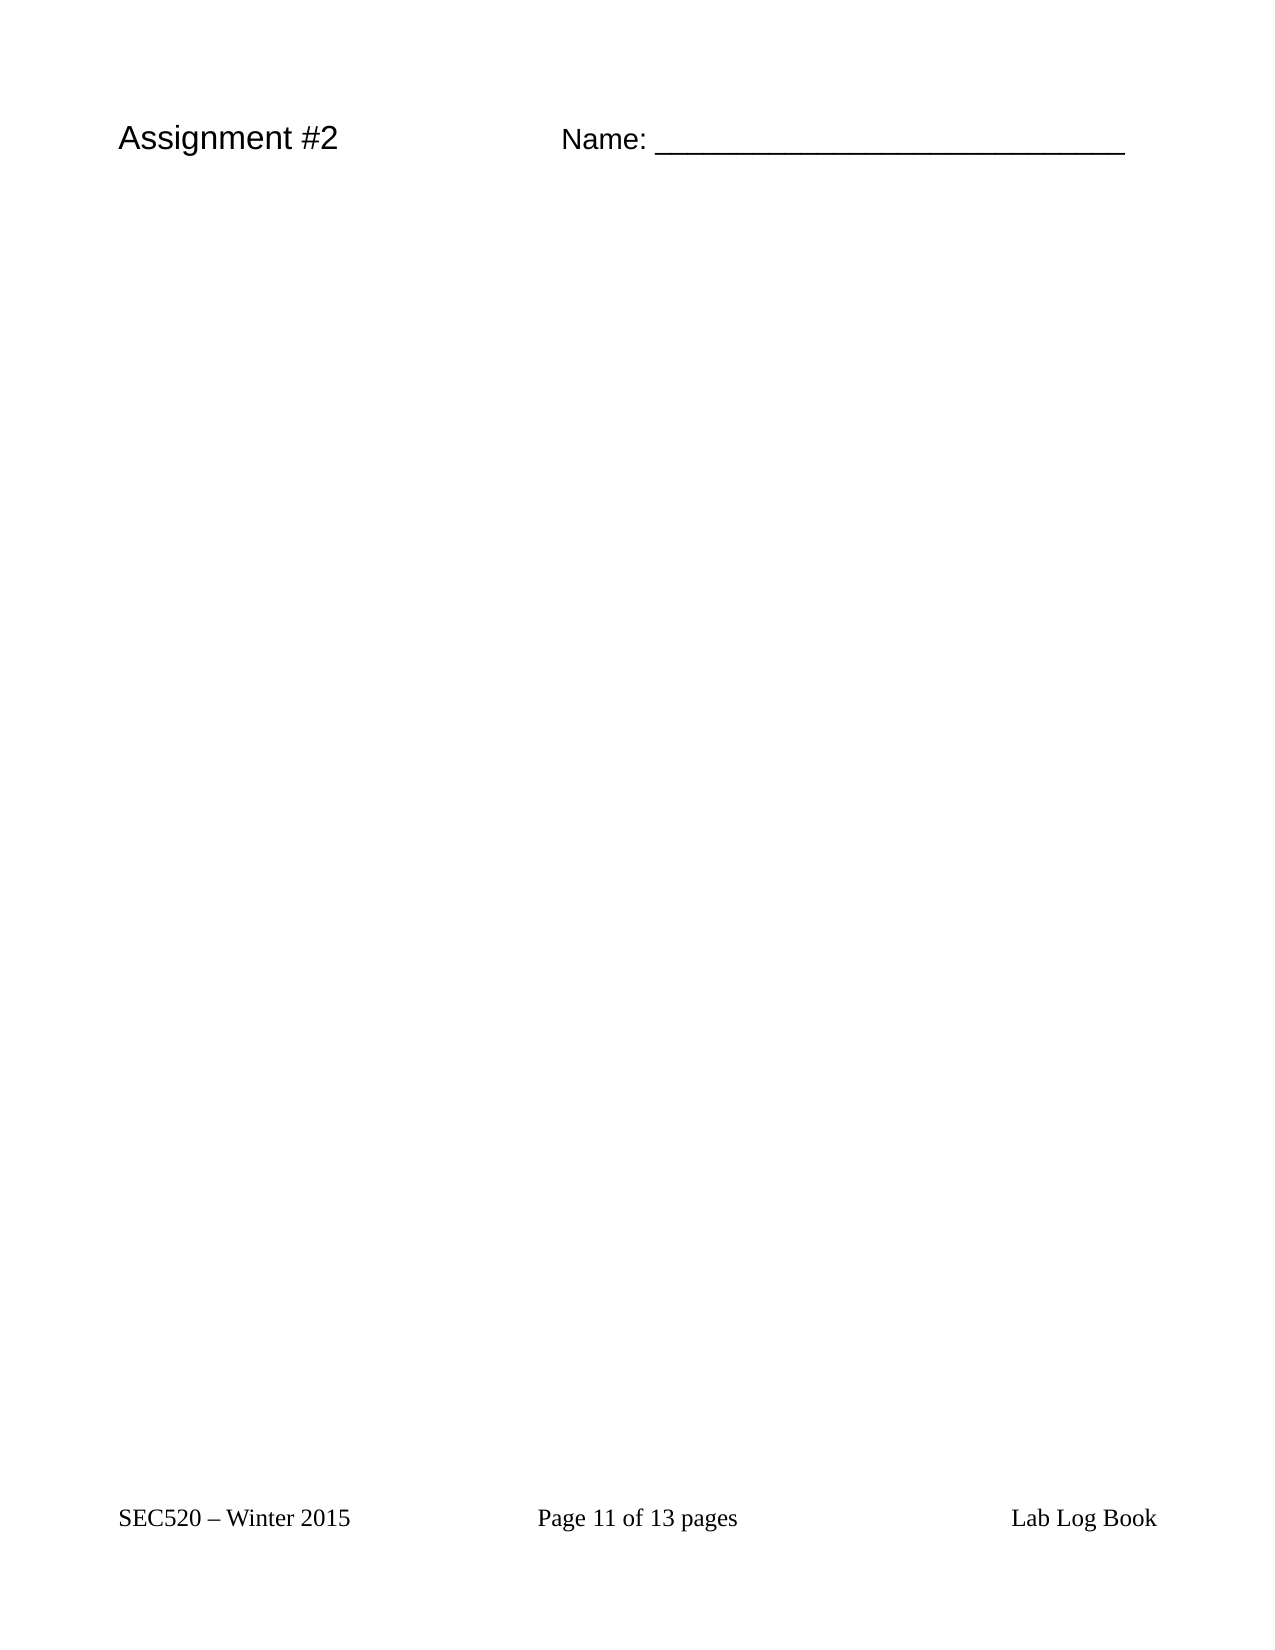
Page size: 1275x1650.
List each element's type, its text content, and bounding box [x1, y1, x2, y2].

text Assignment #2 Name: _____________________________ [118, 118, 1157, 157]
